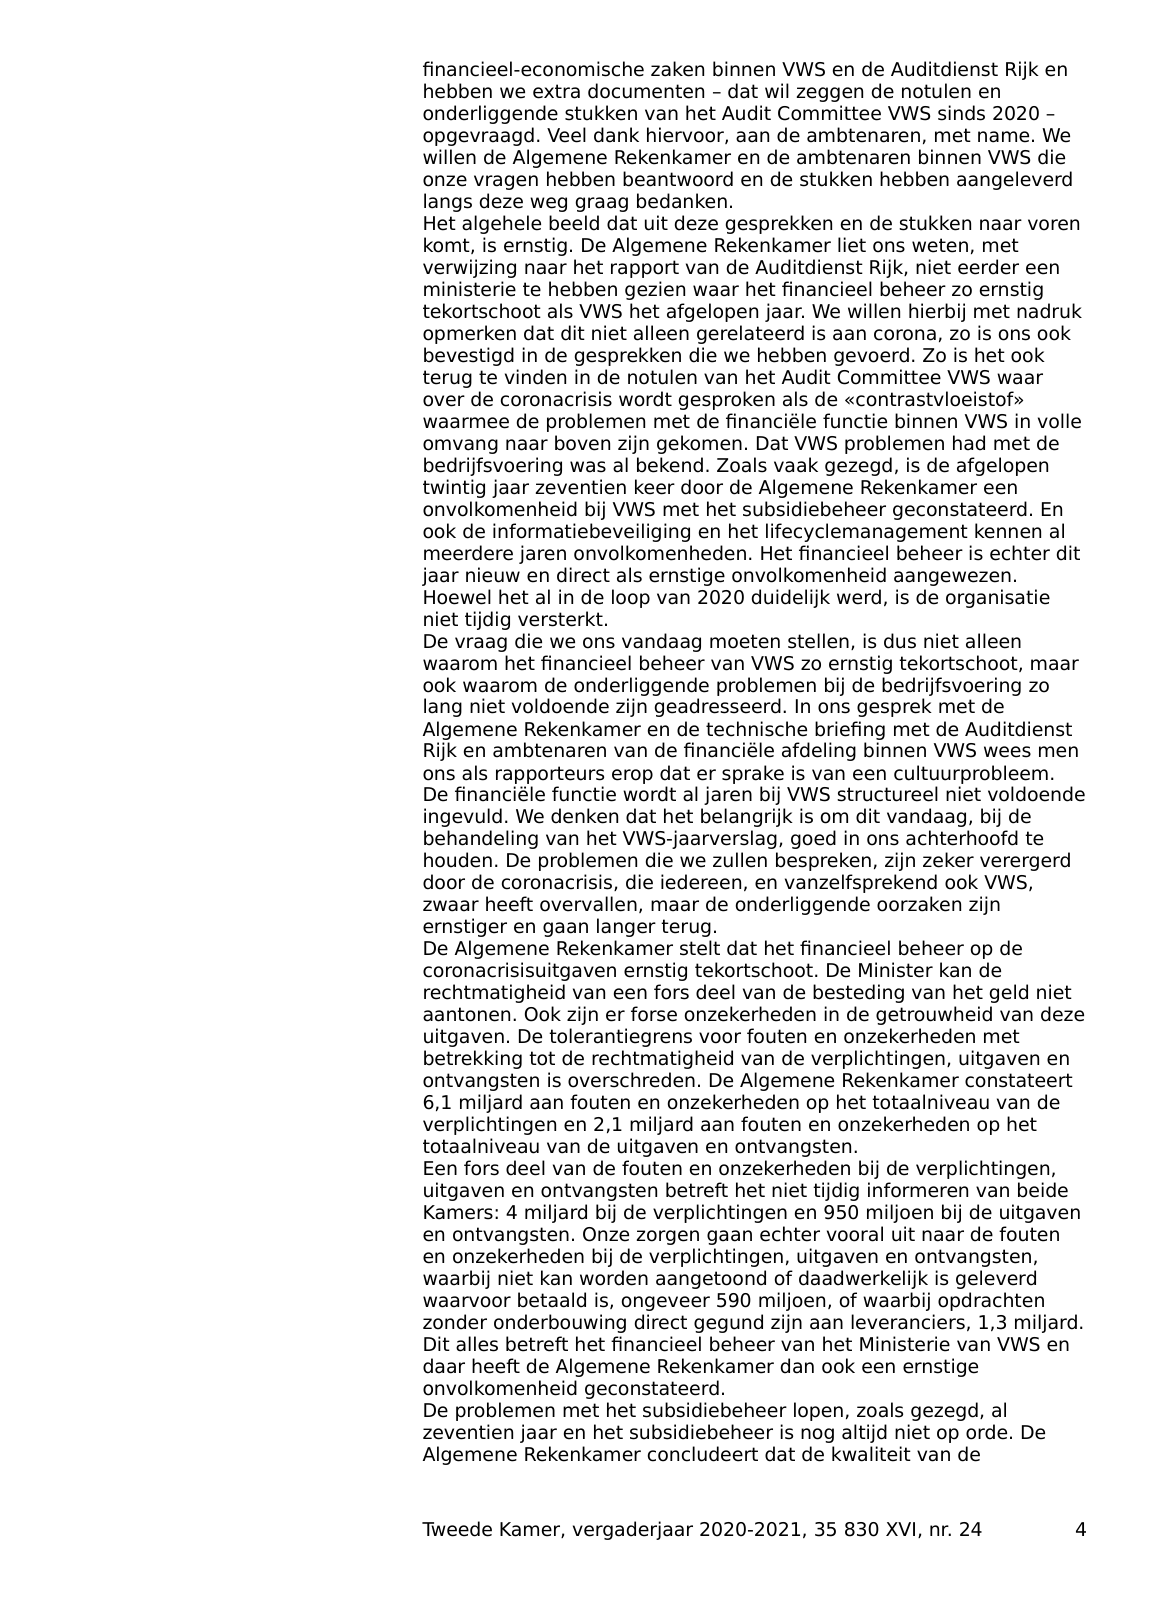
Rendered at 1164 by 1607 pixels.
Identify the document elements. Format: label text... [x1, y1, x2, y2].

text financieel-economische zaken binnen VWS en de Auditdienst Rijk en hebben we extra documenten – dat wil zeggen de notulen en onderliggende stukken van het Audit Committee VWS sinds 2020 – opgevraagd. Veel dank hiervoor, aan de ambtenaren, met name. We willen de Algemene Rekenkamer en de ambtenaren binnen VWS die onze vragen hebben beantwoord en de stukken hebben aangeleverd langs deze weg graag bedanken. [422, 59, 1087, 213]
text De Algemene Rekenkamer stelt dat het financieel beheer op de coronacrisisuitgaven ernstig tekortschoot. De Minister kan de rechtmatigheid van een fors deel van de besteding van het geld niet aantonen. Ook zijn er forse onzekerheden in de getrouwheid van deze uitgaven. De tolerantiegrens voor fouten en onzekerheden met betrekking tot de rechtmatigheid van de verplichtingen, uitgaven en ontvangsten is overschreden. De Algemene Rekenkamer constateert 6,1 miljard aan fouten en onzekerheden op het totaalniveau van de verplichtingen en 2,1 miljard aan fouten en onzekerheden op het totaalniveau van de uitgaven en ontvangsten. [422, 938, 1087, 1158]
text Een fors deel van de fouten en onzekerheden bij de verplichtingen, uitgaven en ontvangsten betreft het niet tijdig informeren van beide Kamers: 4 miljard bij de verplichtingen en 950 miljoen bij de uitgaven en ontvangsten. Onze zorgen gaan echter vooral uit naar de fouten en onzekerheden bij de verplichtingen, uitgaven en ontvangsten, waarbij niet kan worden aangetoond of daadwerkelijk is geleverd waarvoor betaald is, ongeveer 590 miljoen, of waarbij opdrachten zonder onderbouwing direct gegund zijn aan leveranciers, 1,3 miljard. Dit alles betreft het financieel beheer van het Ministerie van VWS en daar heeft de Algemene Rekenkamer dan ook een ernstige onvolkomenheid geconstateerd. [422, 1158, 1087, 1400]
text De vraag die we ons vandaag moeten stellen, is dus niet alleen waarom het financieel beheer van VWS zo ernstig tekortschoot, maar ook waarom de onderliggende problemen bij de bedrijfsvoering zo lang niet voldoende zijn geadresseerd. In ons gesprek met de Algemene Rekenkamer en de technische briefing met de Auditdienst Rijk en ambtenaren van de financiële afdeling binnen VWS wees men ons als rapporteurs erop dat er sprake is van een cultuurprobleem. De financiële functie wordt al jaren bij VWS structureel niet voldoende ingevuld. We denken dat het belangrijk is om dit vandaag, bij de behandeling van het VWS-jaarverslag, goed in ons achterhoofd te houden. De problemen die we zullen bespreken, zijn zeker verergerd door de coronacrisis, die iedereen, en vanzelfsprekend ook VWS, zwaar heeft overvallen, maar de onderliggende oorzaken zijn ernstiger en gaan langer terug. [422, 631, 1087, 938]
text Het algehele beeld dat uit deze gesprekken en de stukken naar voren komt, is ernstig. De Algemene Rekenkamer liet ons weten, met verwijzing naar het rapport van de Auditdienst Rijk, niet eerder een ministerie te hebben gezien waar het financieel beheer zo ernstig tekortschoot als VWS het afgelopen jaar. We willen hierbij met nadruk opmerken dat dit niet alleen gerelateerd is aan corona, zo is ons ook bevestigd in de gesprekken die we hebben gevoerd. Zo is het ook terug te vinden in de notulen van het Audit Committee VWS waar over de coronacrisis wordt gesproken als de «contrastvloeistof» waarmee de problemen met de financiële functie binnen VWS in volle omvang naar boven zijn gekomen. Dat VWS problemen had met de bedrijfsvoering was al bekend. Zoals vaak gezegd, is de afgelopen twintig jaar zeventien keer door de Algemene Rekenkamer een onvolkomenheid bij VWS met het subsidiebeheer geconstateerd. En ook de informatiebeveiliging en het lifecyclemanagement kennen al meerdere jaren onvolkomenheden. Het financieel beheer is echter dit jaar nieuw en direct als ernstige onvolkomenheid aangewezen. Hoewel het al in de loop van 2020 duidelijk werd, is de organisatie niet tijdig versterkt. [422, 213, 1087, 631]
text De problemen met het subsidiebeheer lopen, zoals gezegd, al zeventien jaar en het subsidiebeheer is nog altijd niet op orde. De Algemene Rekenkamer concludeert dat de kwaliteit van de [422, 1400, 1087, 1466]
